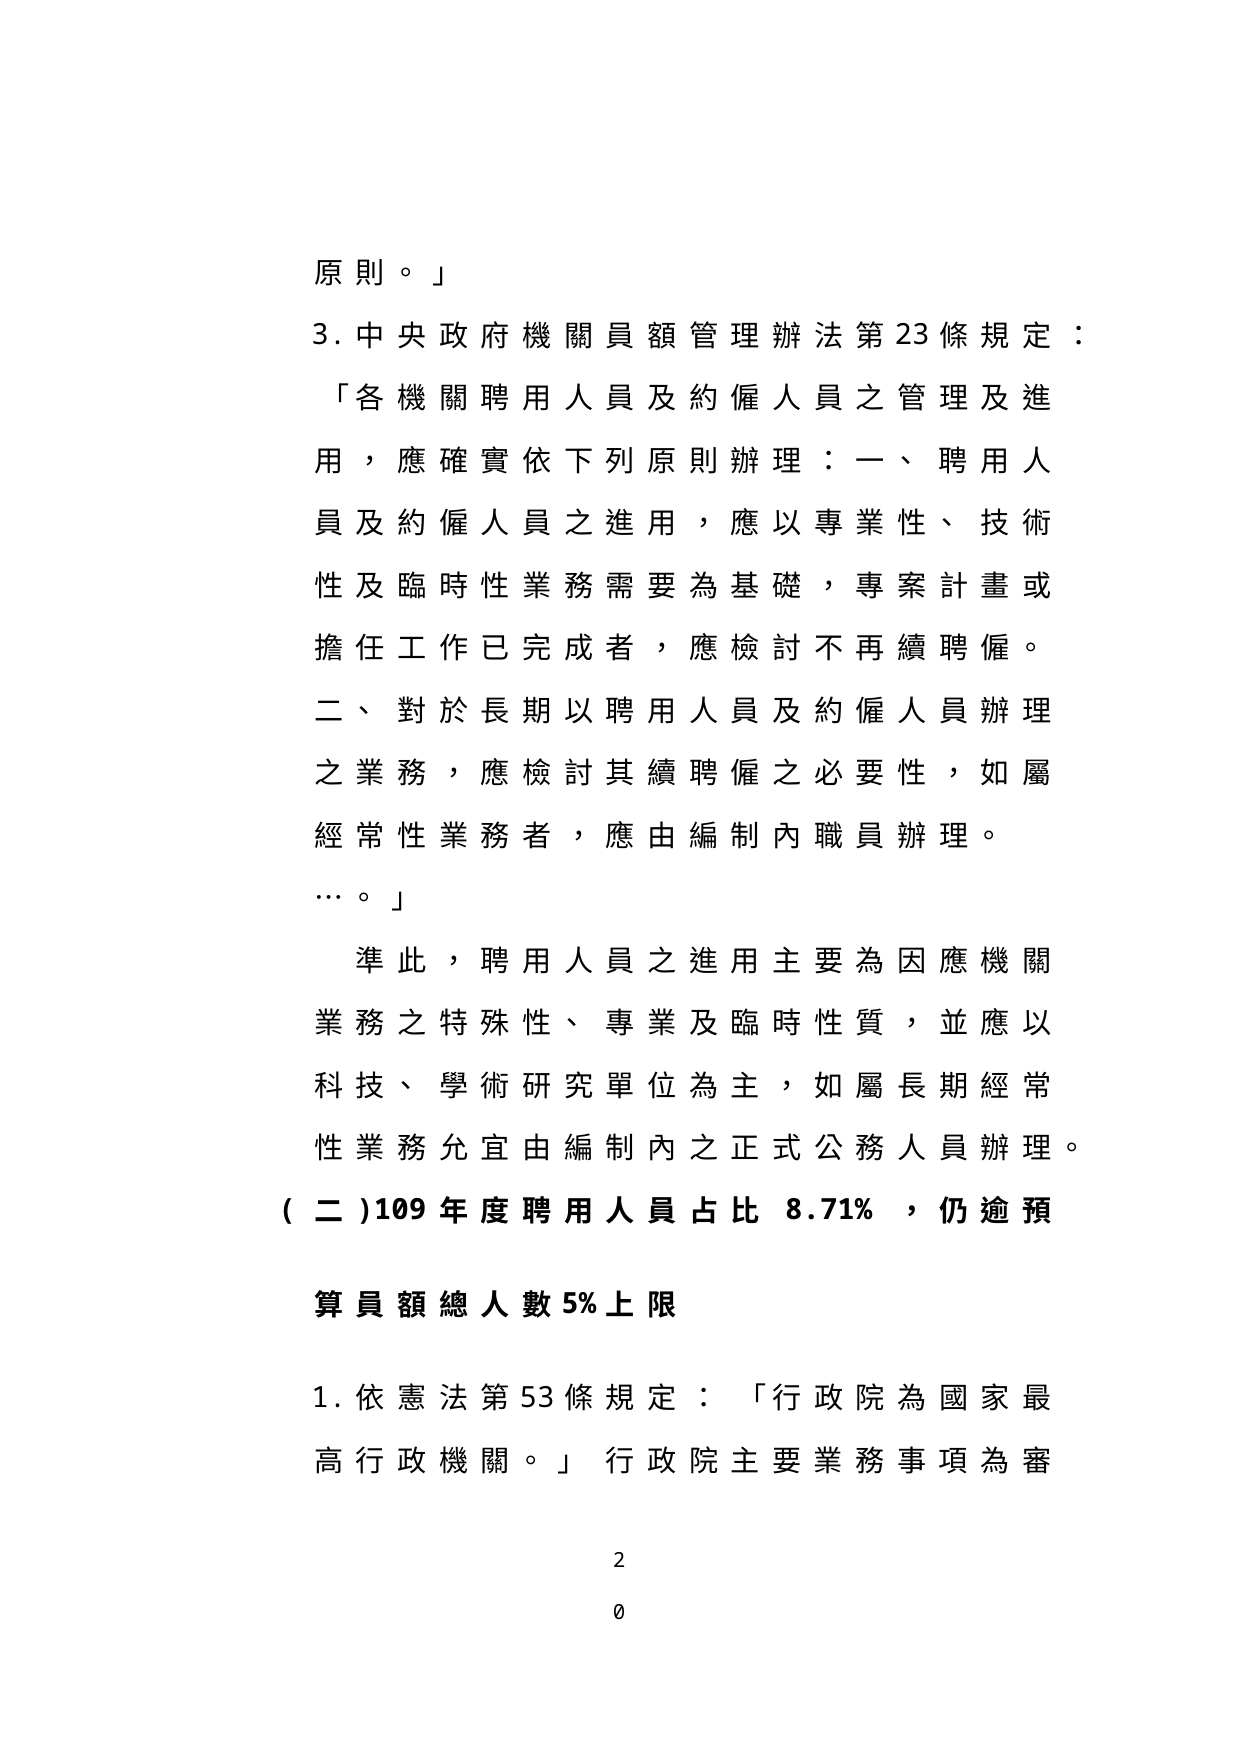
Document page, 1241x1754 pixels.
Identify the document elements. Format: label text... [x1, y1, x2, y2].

text 準此，聘用人員之進用主要為因應機關業務之特殊性、專業及臨時性質，並應以科技、學術研究單位為主，如屬長期經常性業務允宜由編制內之正式公務人員辦理。 [271, 917, 1058, 1167]
text 3.中央政府機關員額管理辦法第23條規定：「各機關聘用人員及約僱人員之管理及進用，應確實依下列原則辦理：一、聘用人員及約僱人員之進用，應以專業性、技術性及臨時性業務需要為基礎，專案計畫或擔任工作已完成者，應檢討不再續聘僱。二、對於長期以聘用人員及約僱人員辦理之業務，應檢討其續聘僱之必要性，如屬經常性業務者，應由編制內職員辦理。…。」 [271, 292, 1058, 917]
text 1.依憲法第53條規定：「行政院為國家最高行政機關。」行政院主要業務事項為審 [271, 1354, 1058, 1479]
text (二)109年度聘用人員占比8.71%，仍逾預算員額總人數5%上限 [242, 1167, 1058, 1354]
text 原則。」 [271, 229, 1058, 292]
